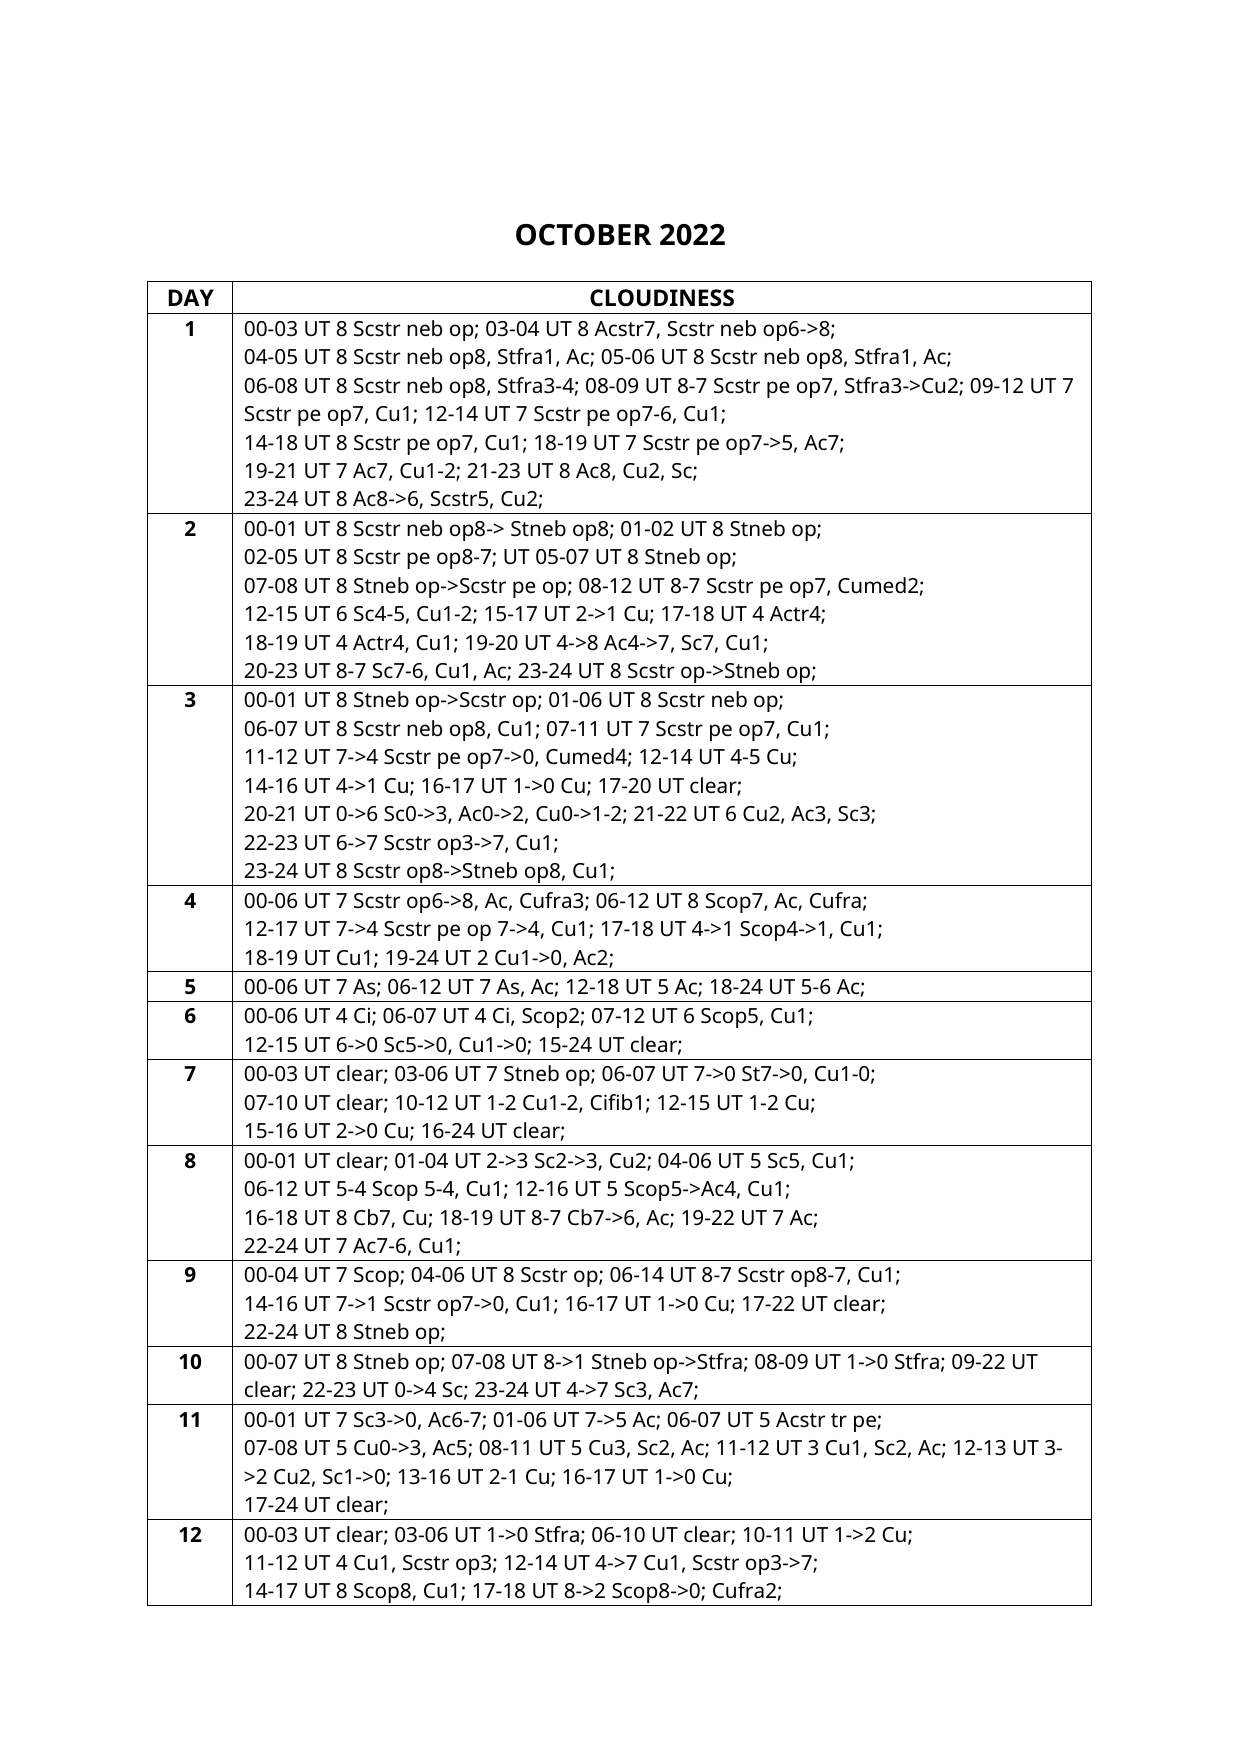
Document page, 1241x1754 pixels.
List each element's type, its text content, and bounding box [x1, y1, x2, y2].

table_header DAY [148, 282, 232, 313]
table_cell 00-04 UT 7 Scop; 04-06 UT 8 Scstr op; 06-14 UT 8-7 Scstr op8-7, Cu1; 14-16 UT 7->1 Scstr op7->0, Cu1; 16-17 UT 1->0 Cu; 17-22 UT clear; 22-24 UT 8 Stneb op; [233, 1261, 1091, 1346]
table_cell 00-01 UT 8 Stneb op->Scstr op; 01-06 UT 8 Scstr neb op; 06-07 UT 8 Scstr neb op8, Cu1; 07-11 UT 7 Scstr pe op7, Cu1; 11-12 UT 7->4 Scstr pe op7->0, Cumed4; 12-14 UT 4-5 Cu; 14-16 UT 4->1 Cu; 16-17 UT 1->0 Cu; 17-20 UT clear; 20-21 UT 0->6 Sc0->3, Ac0->2, Cu0->1-2; 21-22 UT 6 Cu2, Ac3, Sc3; 22-23 UT 6->7 Scstr op3->7, Cu1; 23-24 UT 8 Scstr op8->Stneb op8, Cu1; [233, 686, 1091, 885]
table_cell 11 [148, 1405, 232, 1519]
table_header CLOUDINESS [233, 282, 1091, 313]
table_cell 00-03 UT clear; 03-06 UT 1->0 Stfra; 06-10 UT clear; 10-11 UT 1->2 Cu; 11-12 UT 4 Cu1, Scstr op3; 12-14 UT 4->7 Cu1, Scstr op3->7; 14-17 UT 8 Scop8, Cu1; 17-18 UT 8->2 Scop8->0; Cufra2; [233, 1520, 1091, 1605]
table_cell 4 [148, 886, 232, 971]
table_cell 7 [148, 1060, 232, 1145]
table_cell 00-06 UT 4 Ci; 06-07 UT 4 Ci, Scop2; 07-12 UT 6 Scop5, Cu1; 12-15 UT 6->0 Sc5->0, Cu1->0; 15-24 UT clear; [233, 1002, 1091, 1058]
table_cell 00-01 UT clear; 01-04 UT 2->3 Sc2->3, Cu2; 04-06 UT 5 Sc5, Cu1; 06-12 UT 5-4 Scop 5-4, Cu1; 12-16 UT 5 Scop5->Ac4, Cu1; 16-18 UT 8 Cb7, Cu; 18-19 UT 8-7 Cb7->6, Ac; 19-22 UT 7 Ac; 22-24 UT 7 Ac7-6, Cu1; [233, 1146, 1091, 1259]
table_cell 9 [148, 1261, 232, 1346]
table_cell 5 [148, 972, 232, 1001]
table_cell 00-06 UT 7 As; 06-12 UT 7 As, Ac; 12-18 UT 5 Ac; 18-24 UT 5-6 Ac; [233, 972, 1091, 1001]
table_cell 3 [148, 686, 232, 885]
table_cell 00-07 UT 8 Stneb op; 07-08 UT 8->1 Stneb op->Stfra; 08-09 UT 1->0 Stfra; 09-22 UT clear; 22-23 UT 0->4 Sc; 23-24 UT 4->7 Sc3, Ac7; [233, 1347, 1091, 1404]
table_cell 00-03 UT 8 Scstr neb op; 03-04 UT 8 Acstr7, Scstr neb op6->8; 04-05 UT 8 Scstr neb op8, Stfra1, Ac; 05-06 UT 8 Scstr neb op8, Stfra1, Ac; 06-08 UT 8 Scstr neb op8, Stfra3-4; 08-09 UT 8-7 Scstr pe op7, Stfra3->Cu2; 09-12 UT 7 Scstr pe op7, Cu1; 12-14 UT 7 Scstr pe op7-6, Cu1; 14-18 UT 8 Scstr pe op7, Cu1; 18-19 UT 7 Scstr pe op7->5, Ac7; 19-21 UT 7 Ac7, Cu1-2; 21-23 UT 8 Ac8, Cu2, Sc; 23-24 UT 8 Ac8->6, Scstr5, Cu2; [233, 314, 1091, 513]
table_cell 1 [148, 314, 232, 513]
text OCTOBER 2022 [148, 214, 1093, 254]
table_cell 00-03 UT clear; 03-06 UT 7 Stneb op; 06-07 UT 7->0 St7->0, Cu1-0; 07-10 UT clear; 10-12 UT 1-2 Cu1-2, Cifib1; 12-15 UT 1-2 Cu; 15-16 UT 2->0 Cu; 16-24 UT clear; [233, 1060, 1091, 1145]
table_cell 8 [148, 1146, 232, 1259]
table_cell 00-06 UT 7 Scstr op6->8, Ac, Cufra3; 06-12 UT 8 Scop7, Ac, Cufra; 12-17 UT 7->4 Scstr pe op 7->4, Cu1; 17-18 UT 4->1 Scop4->1, Cu1; 18-19 UT Cu1; 19-24 UT 2 Cu1->0, Ac2; [233, 886, 1091, 971]
table_cell 12 [148, 1520, 232, 1605]
table_cell 10 [148, 1347, 232, 1404]
table_cell 00-01 UT 7 Sc3->0, Ac6-7; 01-06 UT 7->5 Ac; 06-07 UT 5 Acstr tr pe; 07-08 UT 5 Cu0->3, Ac5; 08-11 UT 5 Cu3, Sc2, Ac; 11-12 UT 3 Cu1, Sc2, Ac; 12-13 UT 3->2 Cu2, Sc1->0; 13-16 UT 2-1 Cu; 16-17 UT 1->0 Cu; 17-24 UT clear; [233, 1405, 1091, 1519]
table_cell 6 [148, 1002, 232, 1058]
table_cell 00-01 UT 8 Scstr neb op8-> Stneb op8; 01-02 UT 8 Stneb op; 02-05 UT 8 Scstr pe op8-7; UT 05-07 UT 8 Stneb op; 07-08 UT 8 Stneb op->Scstr pe op; 08-12 UT 8-7 Scstr pe op7, Cumed2; 12-15 UT 6 Sc4-5, Cu1-2; 15-17 UT 2->1 Cu; 17-18 UT 4 Actr4; 18-19 UT 4 Actr4, Cu1; 19-20 UT 4->8 Ac4->7, Sc7, Cu1; 20-23 UT 8-7 Sc7-6, Cu1, Ac; 23-24 UT 8 Scstr op->Stneb op; [233, 514, 1091, 684]
table_cell 2 [148, 514, 232, 684]
